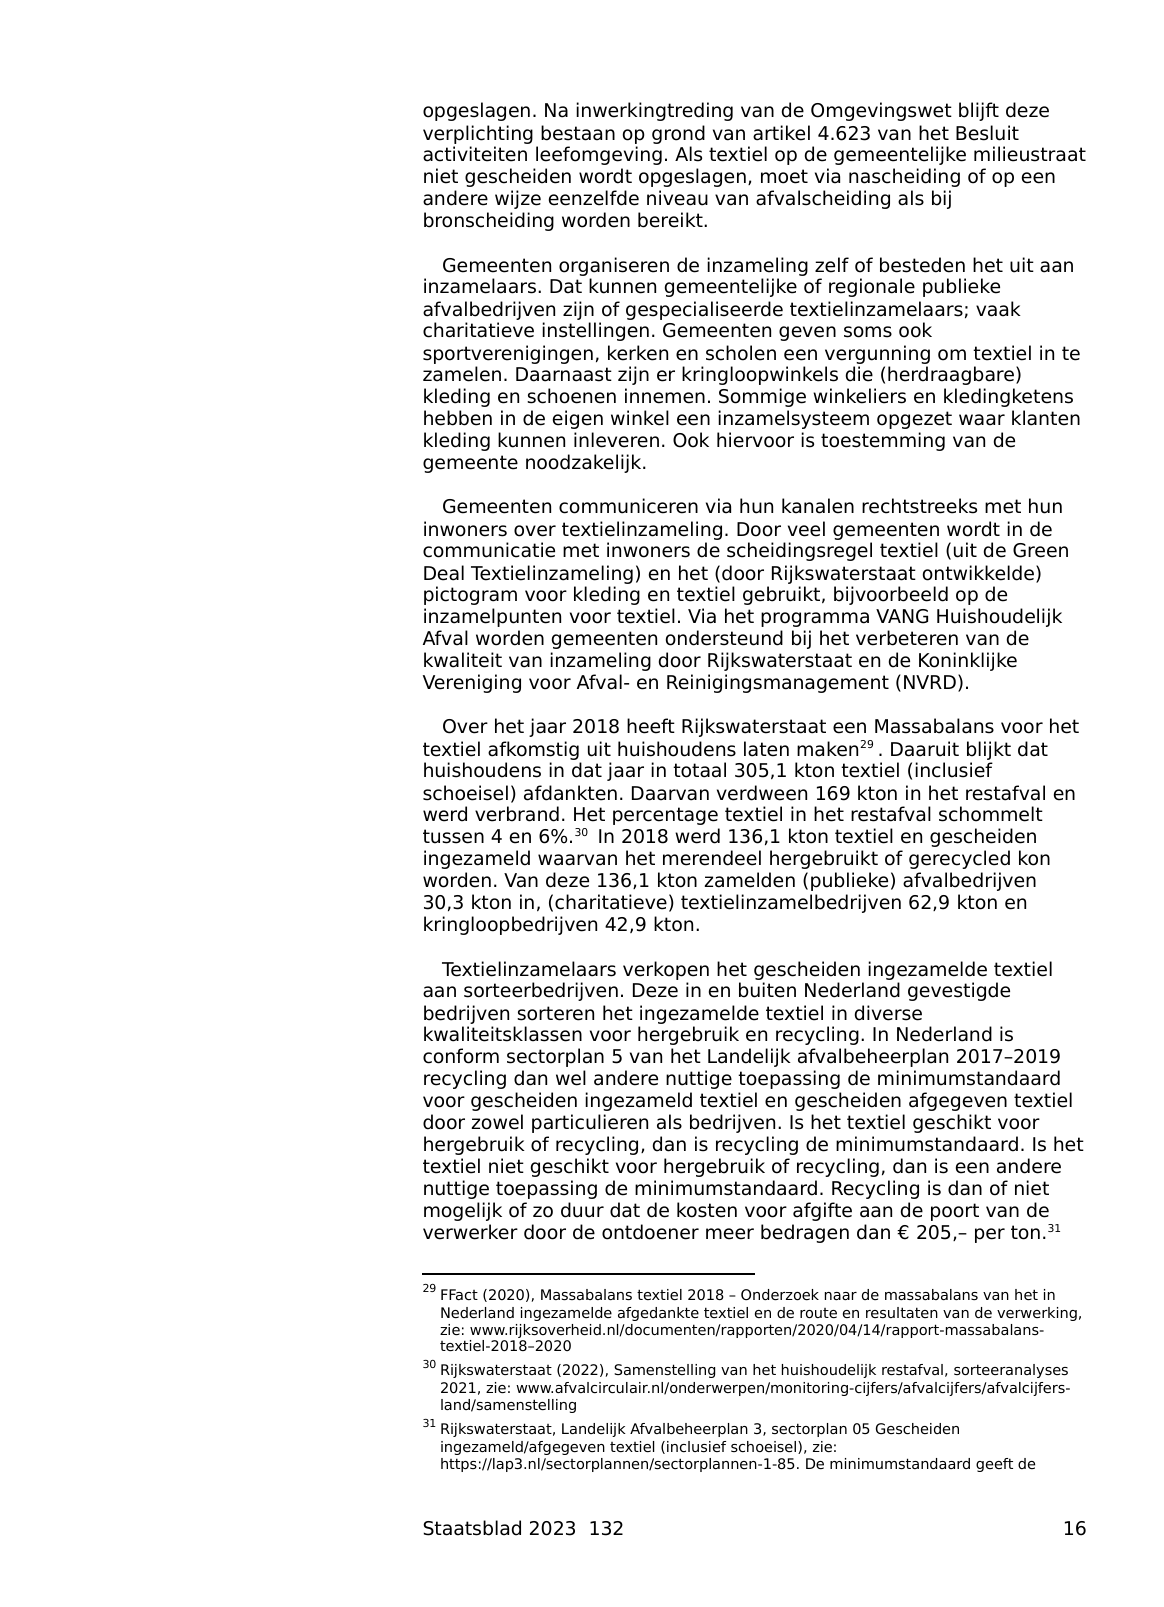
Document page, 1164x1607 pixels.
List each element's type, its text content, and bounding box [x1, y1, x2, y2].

text Gemeenten communiceren via hun kanalen rechtstreeks met hun inwoners over textielinzameling. Door veel gemeenten wordt in de communicatie met inwoners de scheidingsregel textiel (uit de Green Deal Textielinzameling) en het (door Rijkswaterstaat ontwikkelde) pictogram voor kleding en textiel gebruikt, bijvoorbeeld op de inzamelpunten voor textiel. Via het programma VANG Huishoudelijk Afval worden gemeenten ondersteund bij het verbeteren van de kwaliteit van inzameling door Rijkswaterstaat en de Koninklijke Vereniging voor Afval- en Reinigingsmanagement (NVRD). [422, 496, 1087, 694]
text Gemeenten organiseren de inzameling zelf of besteden het uit aan inzamelaars. Dat kunnen gemeentelijke of regionale publieke afvalbedrijven zijn of gespecialiseerde textielinzamelaars; vaak charitatieve instellingen. Gemeenten geven soms ook sportverenigingen, kerken en scholen een vergunning om textiel in te zamelen. Daarnaast zijn er kringloopwinkels die (herdraagbare) kleding en schoenen innemen. Sommige winkeliers en kledingketens hebben in de eigen winkel een inzamelsysteem opgezet waar klanten kleding kunnen inleveren. Ook hiervoor is toestemming van de gemeente noodzakelijk. [422, 254, 1087, 474]
text opgeslagen. Na inwerkingtreding van de Omgevingswet blijft deze verplichting bestaan op grond van artikel 4.623 van het Besluit activiteiten leefomgeving. Als textiel op de gemeentelijke milieustraat niet gescheiden wordt opgeslagen, moet via nascheiding of op een andere wijze eenzelfde niveau van afvalscheiding als bij bronscheiding worden bereikt. [422, 100, 1087, 232]
text Over het jaar 2018 heeft Rijkswaterstaat een Massabalans voor het textiel afkomstig uit huishoudens laten maken. Daaruit blijkt dat huishoudens in dat jaar in totaal 305,1 kton textiel (inclusief schoeisel) afdankten. Daarvan verdween 169 kton in het restafval en werd verbrand. Het percentage textiel in het restafval schommelt tussen 4 en 6%. In 2018 werd 136,1 kton textiel en gescheiden ingezameld waarvan het merendeel hergebruikt of gerecycled kon worden. Van deze 136,1 kton zamelden (publieke) afvalbedrijven 30,3 kton in, (charitatieve) textielinzamelbedrijven 62,9 kton en kringloopbedrijven 42,9 kton. [422, 716, 1087, 936]
text FFact (2020), Massabalans textiel 2018 – Onderzoek naar de massabalans van het in Nederland ingezamelde afgedankte textiel en de route en resultaten van de verwerking, zie: www.rijksoverheid.nl/documenten/rapporten/2020/04/14/rapport-massabalans-textiel-2018–2020 [422, 1283, 1087, 1355]
text Rijkswaterstaat, Landelijk Afvalbeheerplan 3, sectorplan 05 Gescheiden ingezameld/afgegeven textiel (inclusief schoeisel), zie: https://lap3.nl/sectorplannen/sectorplannen-1-85. De minimumstandaard geeft de [422, 1417, 1087, 1473]
text Rijkswaterstaat (2022), Samenstelling van het huishoudelijk restafval, sorteeranalyses 2021, zie: www.afvalcirculair.nl/onderwerpen/monitoring-cijfers/afvalcijfers/afvalcijfers-land/samenstelling [422, 1358, 1087, 1414]
text Textielinzamelaars verkopen het gescheiden ingezamelde textiel aan sorteerbedrijven. Deze in en buiten Nederland gevestigde bedrijven sorteren het ingezamelde textiel in diverse kwaliteitsklassen voor hergebruik en recycling. In Nederland is conform sectorplan 5 van het Landelijk afvalbeheerplan 2017–2019 recycling dan wel andere nuttige toepassing de minimumstandaard voor gescheiden ingezameld textiel en gescheiden afgegeven textiel door zowel particulieren als bedrijven. Is het textiel geschikt voor hergebruik of recycling, dan is recycling de minimumstandaard. Is het textiel niet geschikt voor hergebruik of recycling, dan is een andere nuttige toepassing de minimumstandaard. Recycling is dan of niet mogelijk of zo duur dat de kosten voor afgifte aan de poort van de verwerker door de ontdoener meer bedragen dan € 205,– per ton. [422, 958, 1087, 1244]
